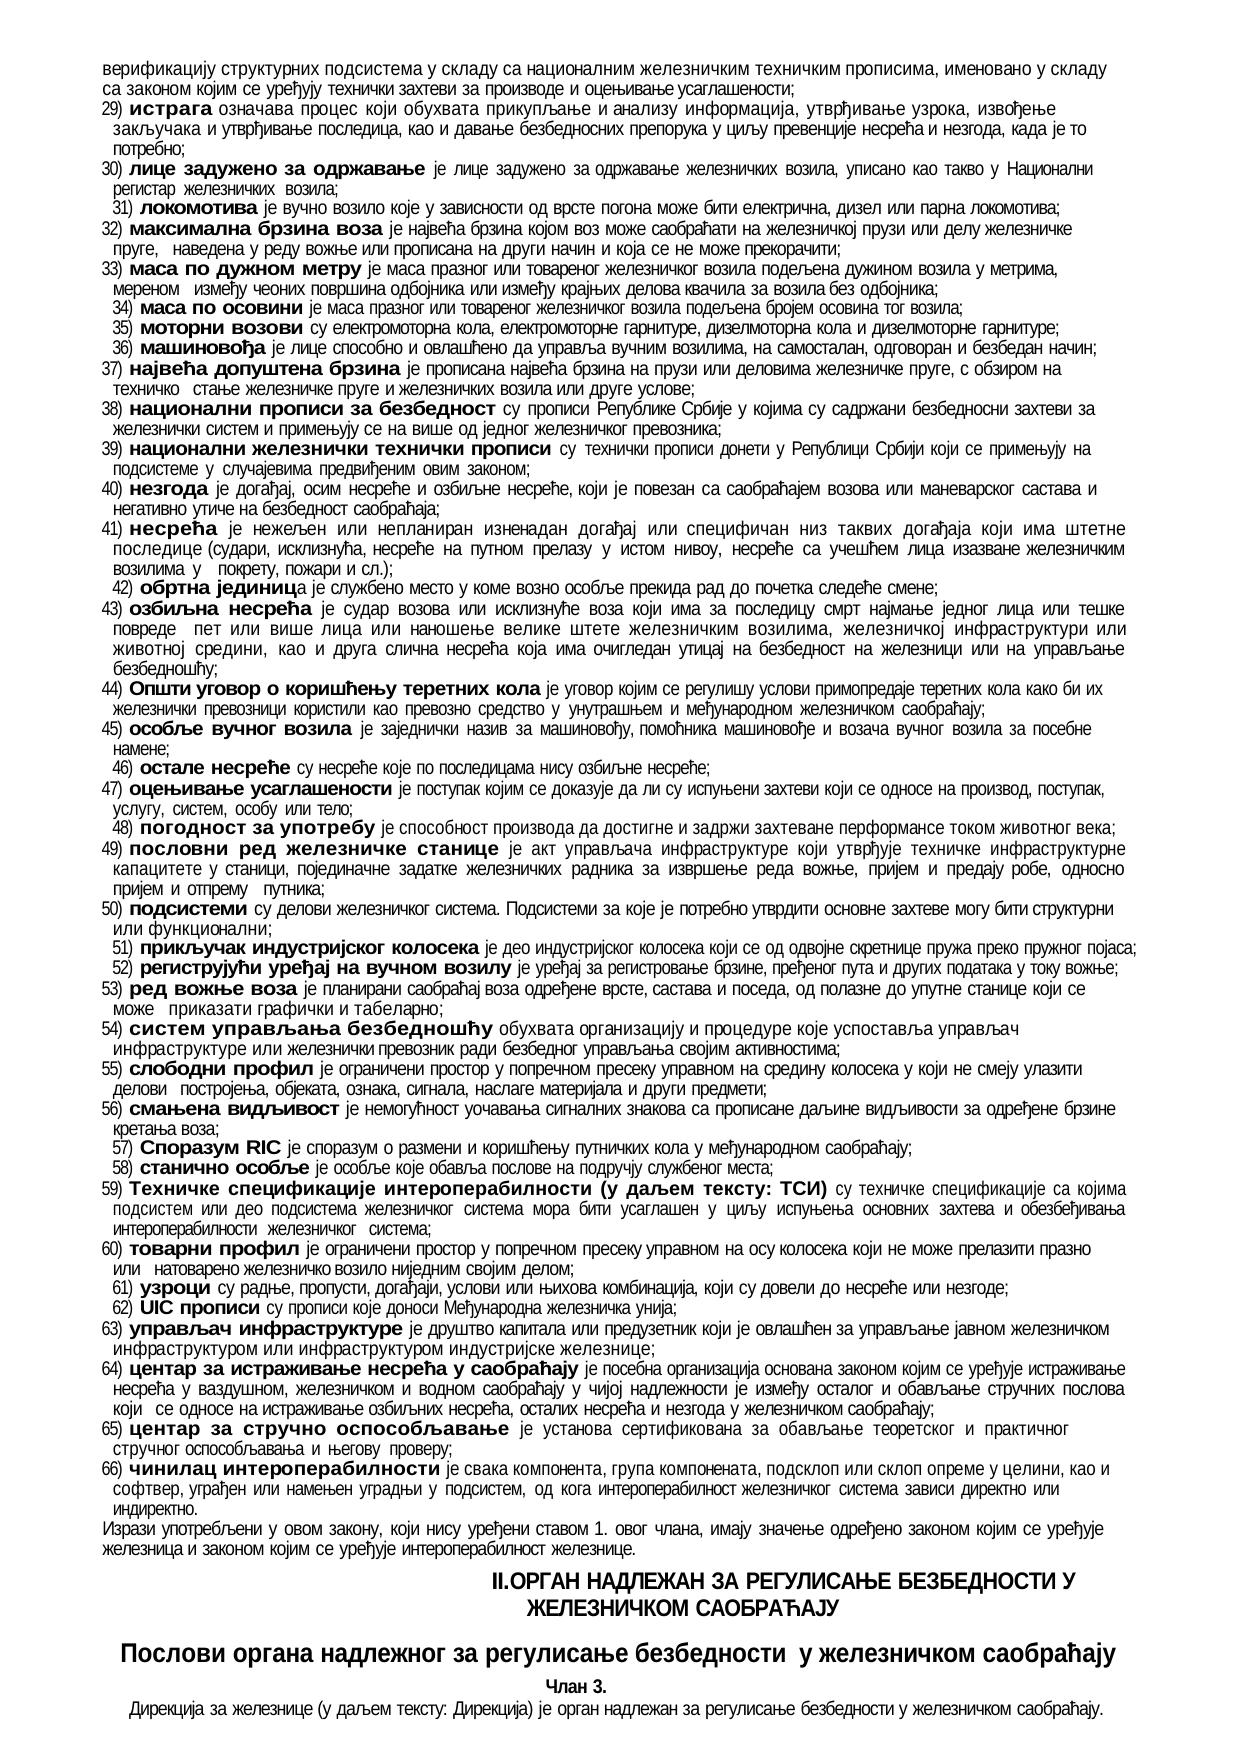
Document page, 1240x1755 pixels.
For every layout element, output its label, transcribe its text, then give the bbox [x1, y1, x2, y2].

list машиновођа је лице способно и овлашћено да управља вучним возилима, на самосталaн, одговоран и безбедан начин; [129, 338, 1137, 358]
list слободни профил је ограничени простор у попречном пресеку управном на средину колосека у који не смеју улазити делови постројења, објеката, ознака, сигнала, наслаге материјала и други предмети; [102, 1059, 1122, 1099]
list маса по осовини је маса празног или товареног железничког возила подељена бројем осовина тог возила; [129, 299, 1137, 318]
subtitle Члан 3. [102, 1676, 1051, 1698]
list моторни возови су електромоторна кола, електромоторне гарнитуре, дизелмоторна кола и дизелмоторне гарнитуре; [129, 318, 1137, 338]
list чинилац интероперабилности је свака компонента, група компонената, подсклоп или склоп опреме у целини, као и софтвер, уграђен или намењен уградњи у подсистем, од кога интероперабилност железничког система зависи директно или индиректно. [102, 1459, 1122, 1519]
list прикључак индустријског колосека је део индустријског колосека који се од одвојне скретнице пружа преко пружног појаса; [129, 939, 1137, 958]
text Послови органа надлежног за регулисање безбедности у железничком саобраћају [120, 1637, 1137, 1669]
list особље вучног возила је заједнички назив за машиновођу, помоћника машиновође и возача вучног возила за посебне намене; [102, 719, 1122, 759]
list оцењивање усаглашености је поступак којим се доказује да ли су испуњени захтеви који се односе на производ, поступак, услугу, систем, особу или тело; [102, 779, 1122, 819]
list Техничке спецификације интероперабилности (у даљем тексту: ТСИ) су техничке спецификације са којима подсистем или део подсистема железничког система мора бити усаглашен у циљу испуњења основних захтева и обезбеђивања интероперабилности железничког система; [102, 1179, 1127, 1239]
list управљач инфраструктуре је друштво капитала или предузетник који је овлашћен за управљање јавном железничком инфраструктуром или инфраструктуром индустријске железнице; [102, 1319, 1122, 1359]
list озбиљна несрећа је судар возова или исклизнуће воза који има за последицу смрт најмање једног лица или тешке повреде пет или више лица или наношење велике штете железничким возилима, железничкој инфраструктури или животној средини, као и друга слична несрећа која има очигледан утицај на безбедност на железници или на управљање безбедношћу; [102, 599, 1127, 679]
list систем управљања безбедношћу обухвата организацију и процедуре које успоставља управљач инфраструктуре или железнички превозник ради безбедног управљања својим активностима; [102, 1019, 1122, 1059]
list центар за истраживање несрећа у саобраћају је посебна организација основана законом којим се уређује истраживање несрећа у ваздушном, железничком и водном саобраћају у чијој надлежности је између осталог и обављање стручних послова који се односе на истраживање озбиљних несрећа, осталих несрећа и незгода у железничком саобраћају; [102, 1359, 1127, 1419]
text Дирекција за железнице (у даљем тексту: Дирекција) је орган надлежан за регулисање безбедности у железничком саобраћају. [129, 1698, 1137, 1719]
list лице задужено за одржавање је лице задужено за одржавање железничких возила, уписано као такво у Национални регистар железничких возила; [102, 159, 1122, 199]
list највећа допуштена брзина је прописана највећа брзина на прузи или деловима железничке пруге, с обзиром на техничко стање железничке пруге и железничких возила или друге услове; [102, 359, 1122, 399]
list UIC прописи су прописи које доноси Међународна железничка унија; [129, 1298, 1137, 1318]
list ОРГАН НАДЛЕЖАН ЗА РЕГУЛИСАЊЕ БЕЗБЕДНОСТИ У ЖЕЛЕЗНИЧКОМ САОБРАЋАЈУ [491, 1567, 1137, 1622]
list смањена видљивост је немогућност уочавања сигналних знакова са прописане даљине видљивости за одређене брзине кретања воза; [102, 1099, 1122, 1139]
list незгода је догађај, осим несреће и озбиљне несреће, који је повезан са саобраћајем возова или маневарског састава и негативно утиче на безбедност саобраћаја; [102, 479, 1122, 519]
list товарни профил је ограничени простор у попречном пресеку управном на осу колосека који не може прелазити празно или натоварено железничко возило ниједним својим делом; [102, 1239, 1122, 1279]
text верификацију структурних подсистема у складу са националним железничким техничким прописима, именовано у складу са законом којим се уређују технички захтеви за производе и оцењивање усаглашености; [102, 59, 1122, 99]
list пословни ред железничке станице је акт управљача инфраструктуре који утврђује техничке инфраструктурне капацитете у станици, појединачне задатке железничких радника за извршење реда вожње, пријем и предају робе, односно пријем и отпрему путника; [102, 839, 1126, 899]
list обртна јединица је службено место у коме возно особље прекида рад до почетка следеће смене; [129, 579, 1137, 598]
list центар за стручно оспособљавање је установа сертификована за обављање теоретског и практичног стручног оспособљавања и његову проверу; [102, 1419, 1122, 1459]
list станично особље је особље које обавља послове на подручју службеног места; [129, 1158, 1137, 1178]
list истрага означава процес који обухвата прикупљање и анализу информација, утврђивање узрока, извођење закључака и утврђивање последица, као и давање безбедносних препорука у циљу превенције несрећа и незгода, када је то потребно; [102, 99, 1122, 159]
list региструјући уређај на вучном возилу је уређај за регистровање брзине, пређеног пута и других података у току вожње; [129, 958, 1137, 978]
list Општи уговор о коришћењу теретних кола је уговор којим се рeгулишу услoви примoпрeдaje тeрeтних кoлa кaкo би их жeлeзнички прeвозници кoристили кao прeвoзнo срeдствo у унутрaшњeм и мeђунaрoднoм жeлeзничкoм сaoбрaћajу; [102, 679, 1122, 719]
list национални железнички технички прописи су технички прописи донети у Републици Србији који се примењују на подсистеме у случајевима предвиђеним овим законом; [102, 439, 1122, 479]
list маса по дужном метру је маса празног или товареног железничког возила подељена дужином возила у метрима, мереном између чеоних површина одбојника или између крајњих делова квачила за возила без одбојника; [102, 259, 1122, 299]
list национални прописи за безбедност су прописи Републике Србије у којима су садржани безбедносни захтеви за железнички систем и примењују се на више од једног железничког превозника; [102, 399, 1122, 439]
list узроци су радње, пропусти, догађаји, услови или њихова комбинација, који су довели до несреће или незгоде; [129, 1279, 1137, 1298]
list максимална брзина воза је највећа брзина којом воз може саобраћати на железничкој прузи или делу железничке пруге, наведена у реду вожње или прописана на други начин и која се не може прекорачити; [102, 219, 1122, 259]
list Споразум RIC је споразум o рaзмeни и кoришћeњу путничких кoлa у мeђунaрoднoм сaoбрaћajу; [129, 1139, 1137, 1158]
text Изрази употребљени у овом закону, који нису уређени ставом 1. овог члана, имају значење одређено законом којим се уређује железница и законом којим се уређује интероперабилност железнице. [102, 1519, 1122, 1559]
list несрећа је нежељен или непланиран изненадан догађај или специфичан низ таквих догађаја који има штетне последице (судари, исклизнућа, несреће на путном прелазу у истом нивоу, несреће са учешћем лица изазване железничким возилима у покрету, пожари и сл.); [102, 519, 1127, 579]
list погодност за употребу је способност производа да достигне и задржи захтеване перформансе током животног века; [129, 819, 1137, 838]
list ред вожње воза је планирани саобраћај воза одређене врсте, састава и поседа, од полазне до упутне станице који се може приказати графички и табеларно; [102, 979, 1122, 1019]
list подсистеми су делови железничког система. Подсистеми за које је потребно утврдити основне захтеве могу бити структурни или функционални; [102, 899, 1122, 939]
list остале несреће су несреће које по последицама нису озбиљне несреће; [129, 759, 1137, 778]
list локомотива је вучно возило које у зависности од врсте погона може бити електрична, дизел или парна локомотива; [129, 199, 1137, 218]
